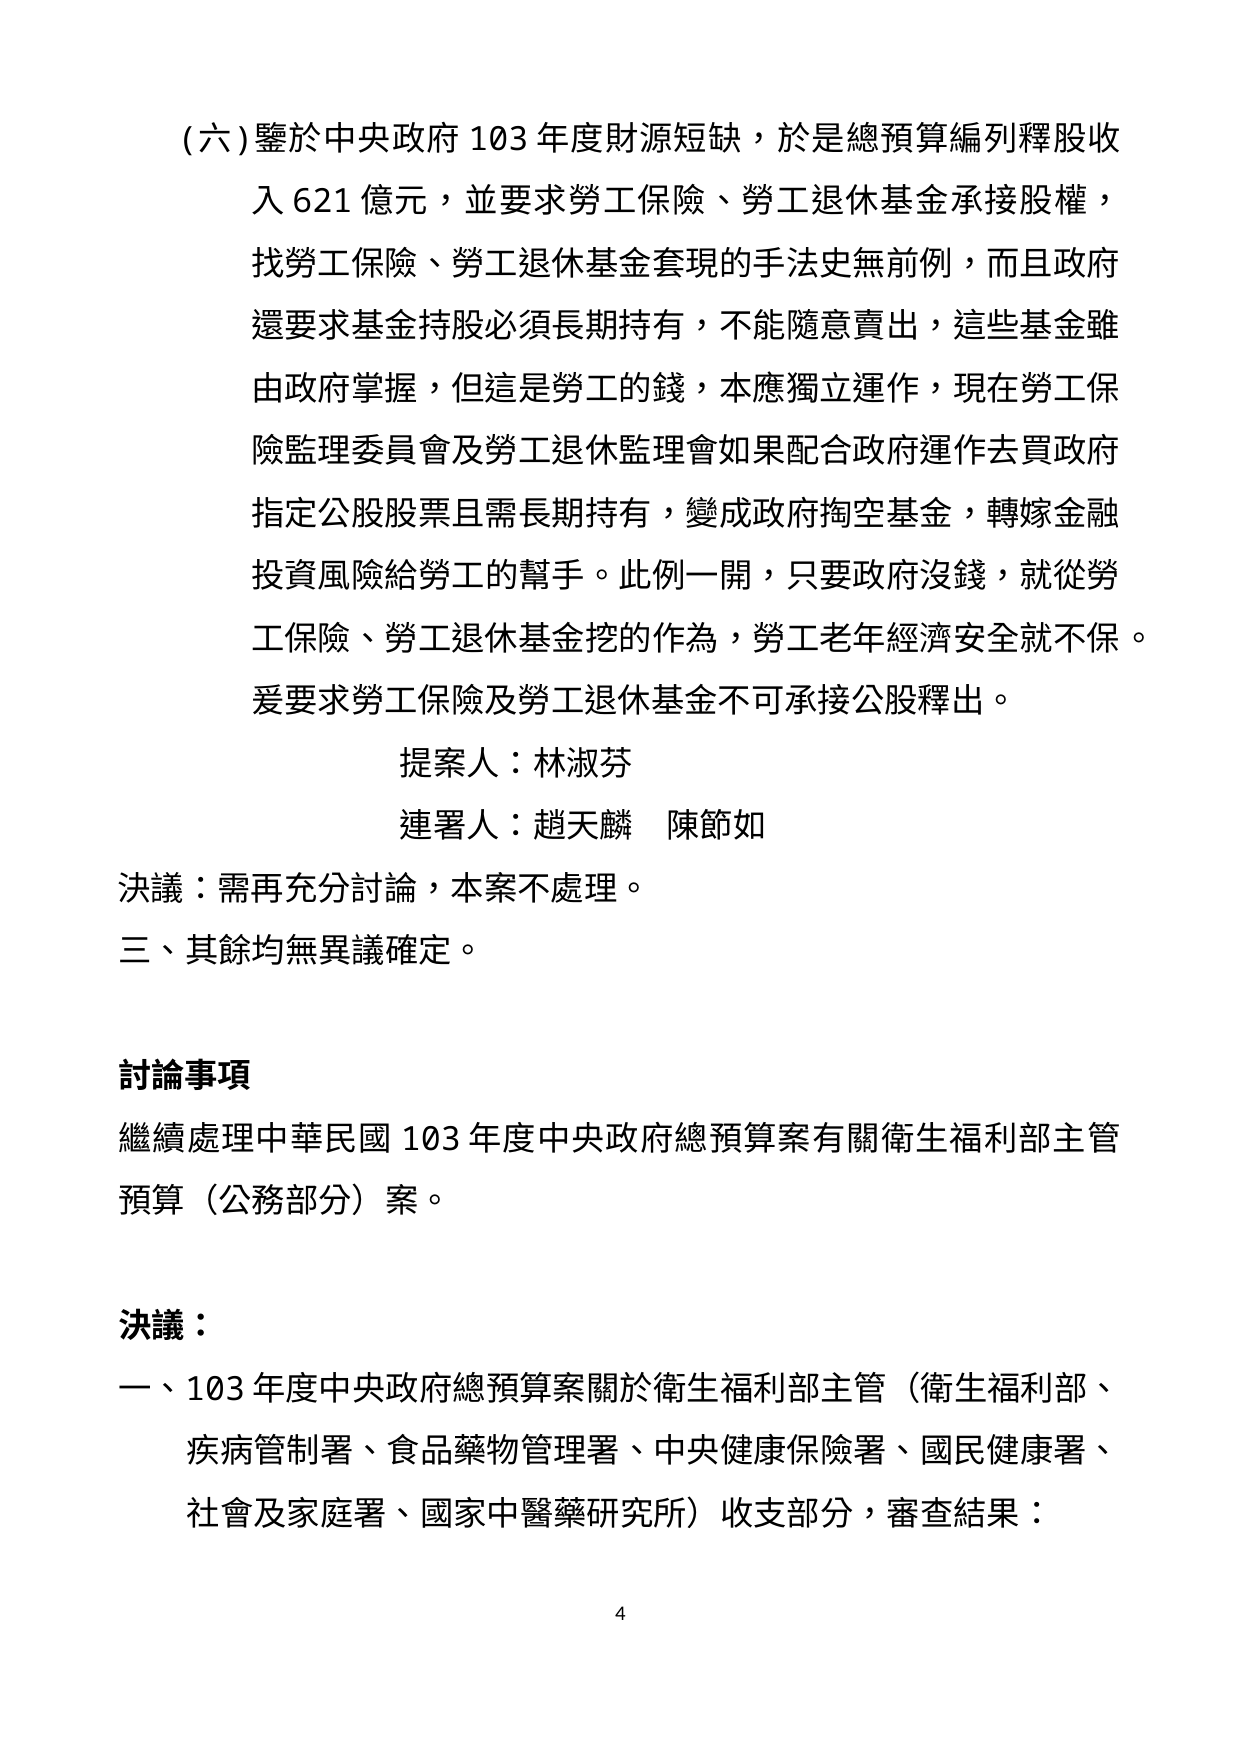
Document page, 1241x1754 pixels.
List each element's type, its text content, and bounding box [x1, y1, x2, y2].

text 決議： [118, 1282, 1122, 1344]
text 一、103年度中央政府總預算案關於衛生福利部主管（衛生福利部、疾病管制署、食品藥物管理署、中央健康保險署、國民健康署、社會及家庭署、國家中醫藥研究所）收支部分，審查結果： [118, 1344, 1122, 1532]
text (六)鑒於中央政府103年度財源短缺，於是總預算編列釋股收入621億元，並要求勞工保險、勞工退休基金承接股權，找勞工保險、勞工退休基金套現的手法史無前例，而且政府還要求基金持股必須長期持有，不能隨意賣出，這些基金雖由政府掌握，但這是勞工的錢，本應獨立運作，現在勞工保險監理委員會及勞工退休監理會如果配合政府運作去買政府指定公股股票且需長期持有，變成政府掏空基金，轉嫁金融投資風險給勞工的幫手。此例一開，只要政府沒錢，就從勞工保險、勞工退休基金挖的作為，勞工老年經濟安全就不保。爰要求勞工保險及勞工退休基金不可承接公股釋出。 [177, 94, 1122, 719]
text 三、其餘均無異議確定。 [118, 907, 1122, 969]
text 討論事項 [118, 1032, 1122, 1094]
text 繼續處理中華民國103年度中央政府總預算案有關衛生福利部主管預算（公務部分）案。 [118, 1094, 1122, 1219]
text 提案人：林淑芬 [118, 719, 1122, 782]
text 連署人：趙天麟 陳節如 [118, 782, 1122, 844]
text 決議：需再充分討論，本案不處理。 [117, 844, 1122, 907]
